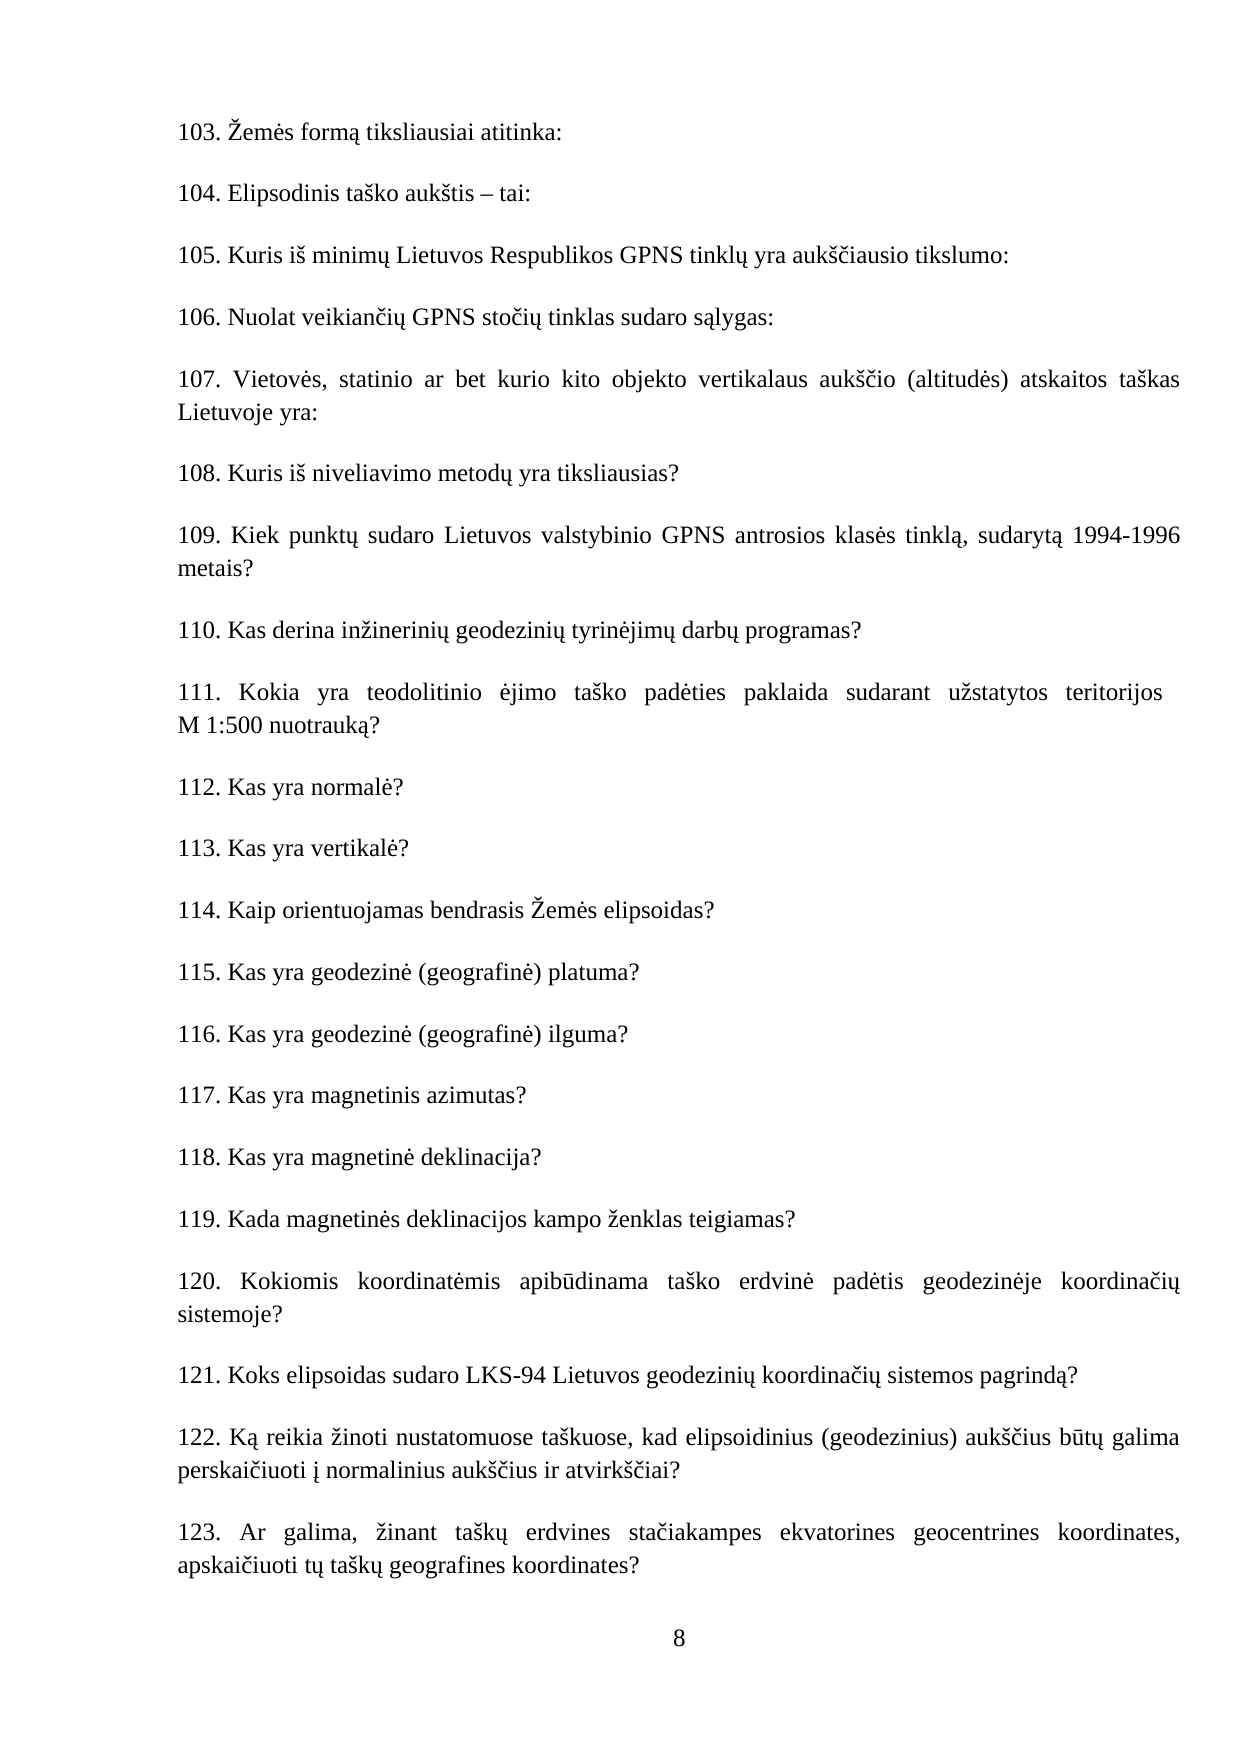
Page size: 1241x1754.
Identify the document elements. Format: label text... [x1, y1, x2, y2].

text 104. Elipsodinis taško aukštis – tai: [177, 178, 1181, 207]
text 107. Vietovės, statinio ar bet kurio kito objekto vertikalaus aukščio (altitudės) atskaitos taškas Lietuvoje yra: [177, 364, 1181, 425]
text 123. Ar galima, žinant taškų erdvines stačiakampes ekvatorines geocentrines koordinates, apskaičiuoti tų taškų geografines koordinates? [177, 1517, 1181, 1579]
text 120. Kokiomis koordinatėmis apibūdinama taško erdvinė padėtis geodezinėje koordinačių sistemoje? [177, 1266, 1181, 1327]
text 115. Kas yra geodezinė (geografinė) platuma? [177, 957, 1181, 986]
text 103. Žemės formą tiksliausiai atitinka: [177, 117, 1181, 145]
text 119. Kada magnetinės deklinacijos kampo ženklas teigiamas? [177, 1204, 1181, 1233]
text 117. Kas yra magnetinis azimutas? [177, 1080, 1181, 1109]
text 122. Ką reikia žinoti nustatomuose taškuose, kad elipsoidinius (geodezinius) aukščius būtų galima perskaičiuoti į normalinius aukščius ir atvirkščiai? [177, 1422, 1181, 1484]
text 111. Kokia yra teodolitinio ėjimo taško padėties paklaida sudarant užstatytos teritorijos M 1:500 nuotrauką? [177, 677, 1181, 738]
text 106. Nuolat veikiančių GPNS stočių tinklas sudaro sąlygas: [177, 302, 1181, 331]
text 105. Kuris iš minimų Lietuvos Respublikos GPNS tinklų yra aukščiausio tikslumo: [177, 240, 1181, 269]
text 112. Kas yra normalė? [177, 772, 1181, 800]
text 113. Kas yra vertikalė? [177, 833, 1181, 862]
text 108. Kuris iš niveliavimo metodų yra tiksliausias? [177, 458, 1181, 487]
text 114. Kaip orientuojamas bendrasis Žemės elipsoidas? [177, 895, 1181, 924]
text 110. Kas derina inžinerinių geodezinių tyrinėjimų darbų programas? [177, 615, 1181, 644]
text 121. Koks elipsoidas sudaro LKS-94 Lietuvos geodezinių koordinačių sistemos pagrindą? [177, 1361, 1181, 1389]
text 118. Kas yra magnetinė deklinacija? [177, 1142, 1181, 1171]
text 109. Kiek punktų sudaro Lietuvos valstybinio GPNS antrosios klasės tinklą, sudarytą 1994-1996 metais? [177, 520, 1181, 582]
text 116. Kas yra geodezinė (geografinė) ilguma? [177, 1019, 1181, 1047]
